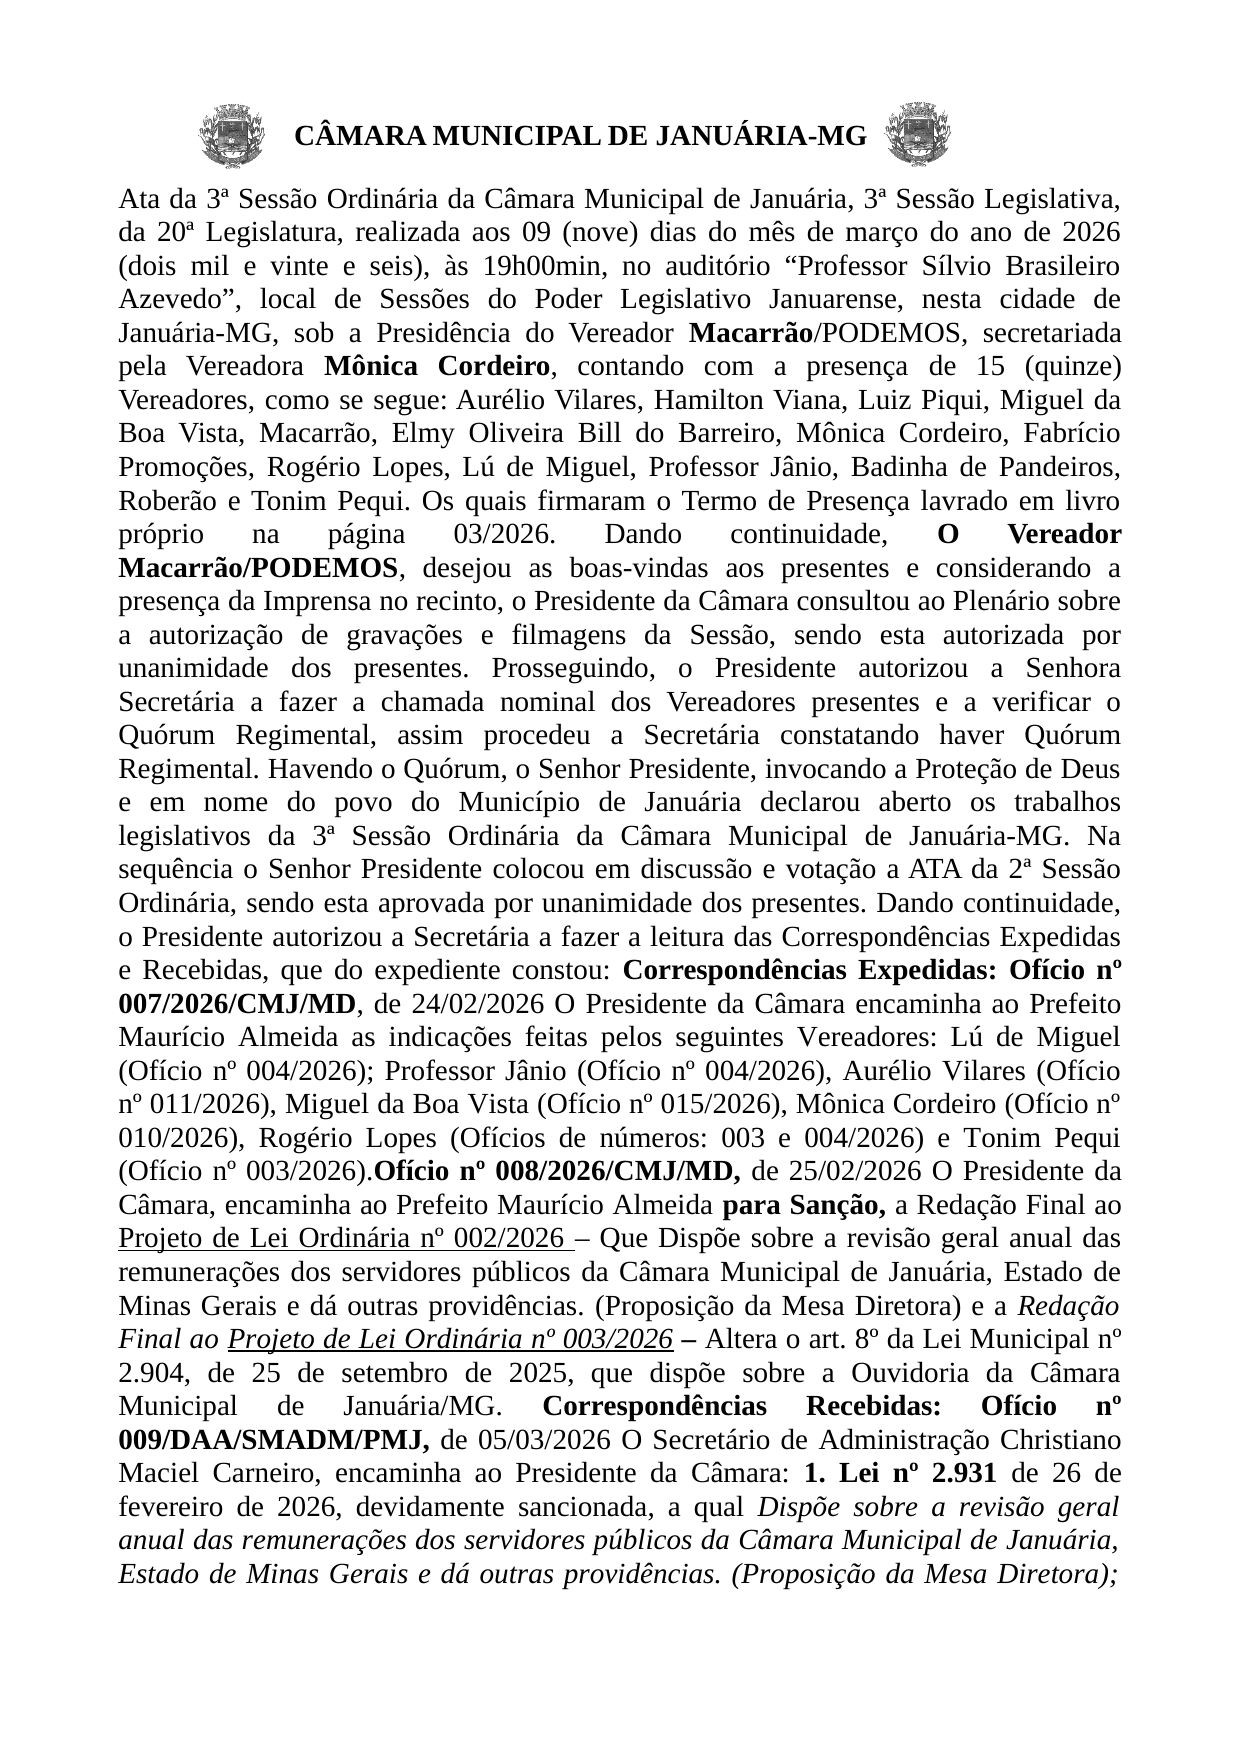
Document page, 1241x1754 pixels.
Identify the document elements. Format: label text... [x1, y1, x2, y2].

text CÂMARA MUNICIPAL DE JANUÁRIA-MG [266, 118, 883, 152]
text [118, 118, 197, 152]
text [952, 118, 1058, 152]
text Ata da 3ª Sessão Ordinária da Câmara Municipal de Januária, 3ª Sessão Legislativa, da 20ª Legislatura, realizada aos 09 (nove) dias do mês de março do ano de 2026 (dois mil e vinte e seis), às 19h00min, no auditório “Professor Sílvio Brasileiro Azevedo”, local de Sessões do Poder Legislativo Januarense, nesta cidade de Januária-MG, sob a Presidência do Vereador Macarrão/PODEMOS, secretariada pela Vereadora Mônica Cordeiro, contando com a presença de 15 (quinze) Vereadores, como se segue: Aurélio Vilares, Hamilton Viana, Luiz Piqui, Miguel da Boa Vista, Macarrão, Elmy Oliveira Bill do Barreiro, Mônica Cordeiro, Fabrício Promoções, Rogério Lopes, Lú de Miguel, Professor Jânio, Badinha de Pandeiros, Roberão e Tonim Pequi. Os quais firmaram o Termo de Presença lavrado em livro próprio na página 03/2026. Dando continuidade, O Vereador Macarrão/PODEMOS, desejou as boas-vindas aos presentes e considerando a presença da Imprensa no recinto, o Presidente da Câmara consultou ao Plenário sobre a autorização de gravações e filmagens da Sessão, sendo esta autorizada por unanimidade dos presentes. Prosseguindo, o Presidente autorizou a Senhora Secretária a fazer a chamada nominal dos Vereadores presentes e a verificar o Quórum Regimental, assim procedeu a Secretária constatando haver Quórum Regimental. Havendo o Quórum, o Senhor Presidente, invocando a Proteção de Deus e em nome do povo do Município de Januária declarou aberto os trabalhos legislativos da 3ª Sessão Ordinária da Câmara Municipal de Januária-MG. Na sequência o Senhor Presidente colocou em discussão e votação a ATA da 2ª Sessão Ordinária, sendo esta aprovada por unanimidade dos presentes. Dando continuidade, o Presidente autorizou a Secretária a fazer a leitura das Correspondências Expedidas e Recebidas, que do expediente constou: Correspondências Expedidas: Ofício nº 007/2026/CMJ/MD, de 24/02/2026 O Presidente da Câmara encaminha ao Prefeito Maurício Almeida as indicações feitas pelos seguintes Vereadores: Lú de Miguel (Ofício nº 004/2026); Professor Jânio (Ofício nº 004/2026), Aurélio Vilares (Ofício nº 011/2026), Miguel da Boa Vista (Ofício nº 015/2026), Mônica Cordeiro (Ofício nº 010/2026), Rogério Lopes (Ofícios de números: 003 e 004/2026) e Tonim Pequi (Ofício nº 003/2026).Ofício nº 008/2026/CMJ/MD, de 25/02/2026 O Presidente da Câmara, encaminha ao Prefeito Maurício Almeida para Sanção, a Redação Final ao Projeto de Lei Ordinária nº 002/2026 – Que Dispõe sobre a revisão geral anual das remunerações dos servidores públicos da Câmara Municipal de Januária, Estado de Minas Gerais e dá outras providências. (Proposição da Mesa Diretora) e a Redação Final ao Projeto de Lei Ordinária nº 003/2026 – Altera o art. 8º da Lei Municipal nº 2.904, de 25 de setembro de 2025, que dispõe sobre a Ouvidoria da Câmara Municipal de Januária/MG. Correspondências Recebidas: Ofício nº 009/DAA/SMADM/PMJ, de 05/03/2026 O Secretário de Administração Christiano Maciel Carneiro, encaminha ao Presidente da Câmara: 1. Lei nº 2.931 de 26 de fevereiro de 2026, devidamente sancionada, a qual Dispõe sobre a revisão geral anual das remunerações dos servidores públicos da Câmara Municipal de Januária, Estado de Minas Gerais e dá outras providências. (Proposição da Mesa Diretora); [118, 181, 1122, 1589]
